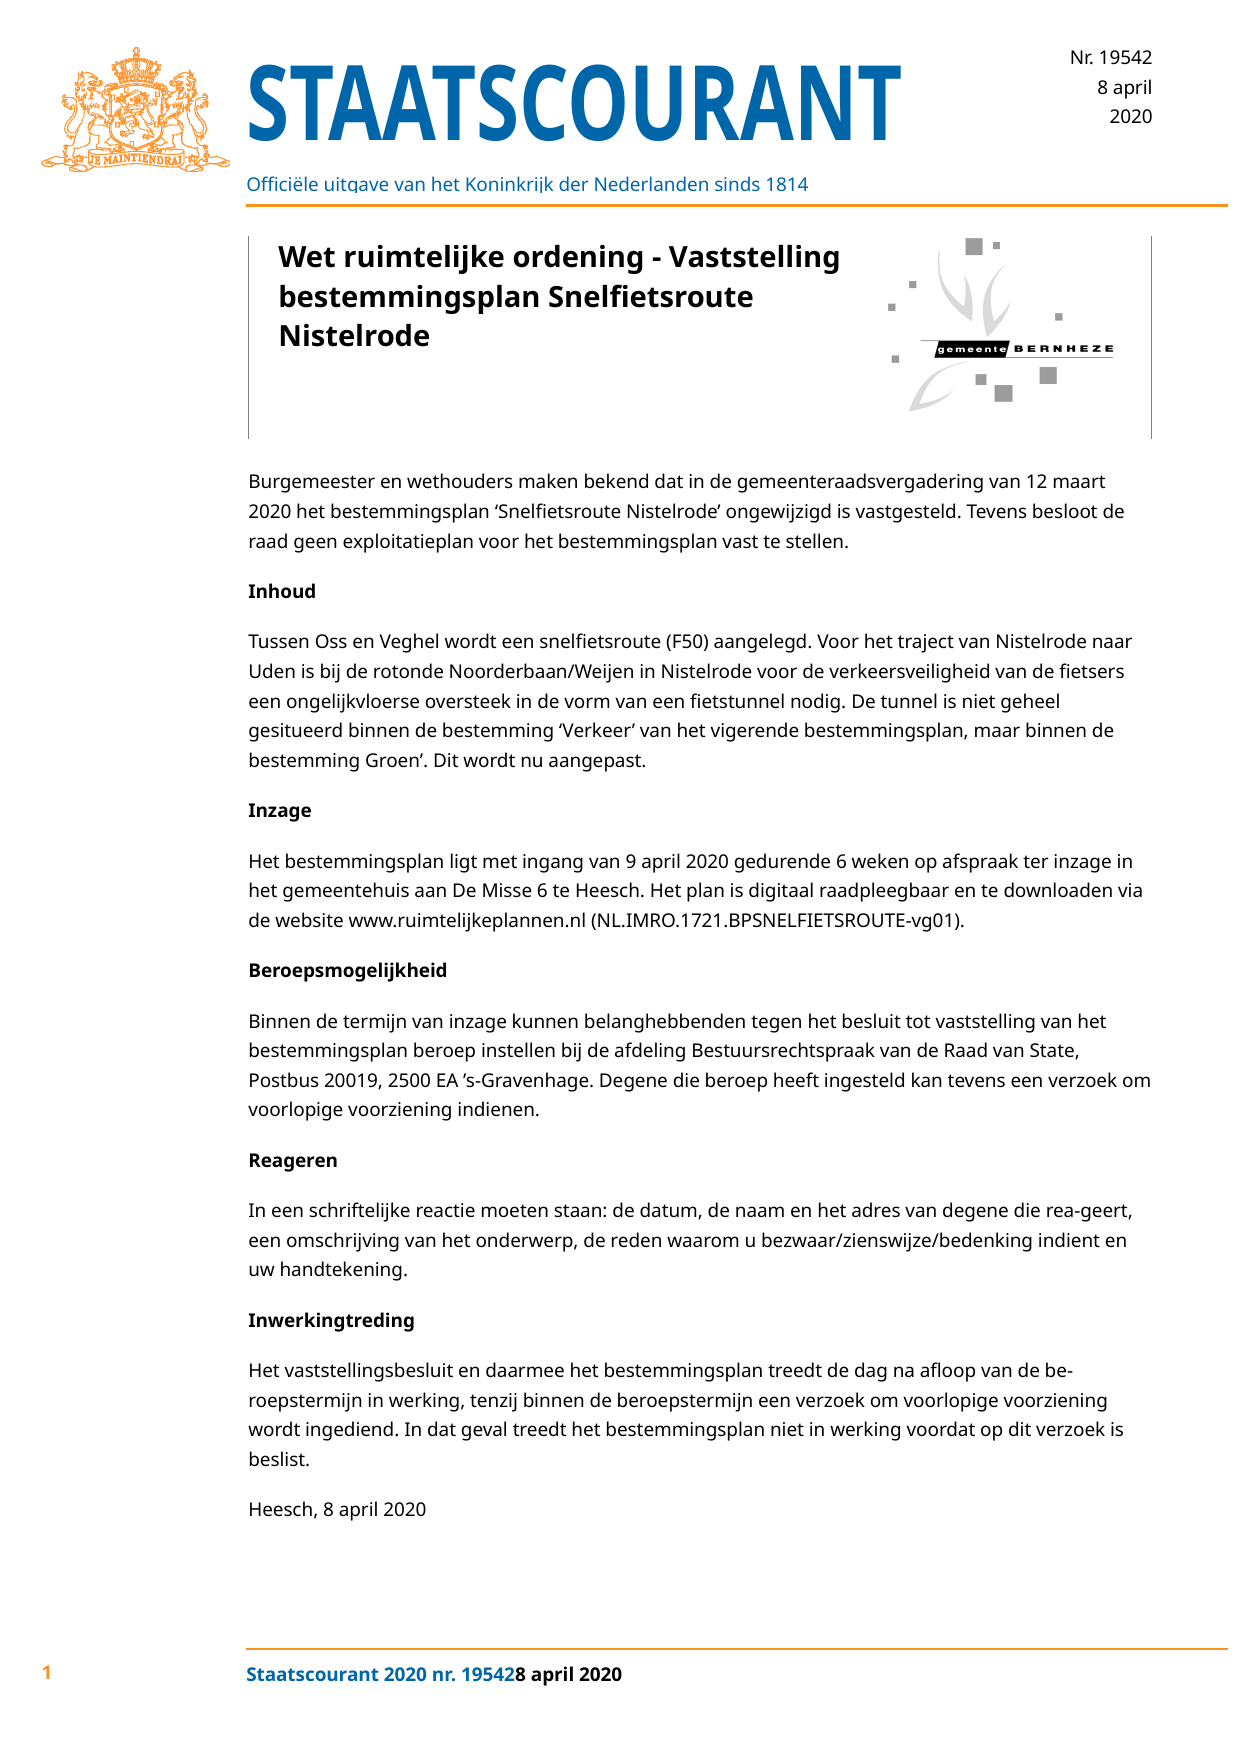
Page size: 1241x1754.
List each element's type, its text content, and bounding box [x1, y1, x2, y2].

text Heesch, 8 april 2020 [248, 1497, 1152, 1522]
text Beroepsmogelijkheid [248, 957, 1152, 983]
text Het bestemmingsplan ligt met ingang van 9 april 2020 gedurende 6 weken op afspraak ter inzage in het gemeentehuis aan De Misse 6 te Heesch. Het plan is digitaal raadpleegbaar en te downloaden via de website www.ruimtelijkeplannen.nl (NL.IMRO.1721.BPSNELFIETSROUTE-vg01). [248, 848, 1152, 933]
text Inzage [248, 797, 1152, 823]
text Inhoud [248, 578, 1152, 604]
text In een schriftelijke reactie moeten staan: de datum, de naam en het adres van degene die rea-geert, een omschrijving van het onderwerp, de reden waarom u bezwaar/zienswijze/bedenking indient en uw handtekening. [248, 1197, 1152, 1282]
text Binnen de termijn van inzage kunnen belanghebbenden tegen het besluit tot vaststelling van het bestemmingsplan beroep instellen bij de afdeling Bestuursrechtspraak van de Raad van State, Postbus 20019, 2500 EA ’s-Gravenhage. Degene die beroep heeft ingesteld kan tevens een verzoek om voorlopige voorziening indienen. [248, 1008, 1152, 1122]
picture [886, 236, 1115, 414]
text Burgemeester en wethouders maken bekend dat in de gemeenteraadsvergadering van 12 maart 2020 het bestemmingsplan ‘Snelfietsroute Nistelrode’ ongewijzigd is vastgesteld. Tevens besloot de raad geen exploitatieplan voor het bestemmingsplan vast te stellen. [248, 469, 1152, 553]
table_header Wet ruimtelijke ordening - Vaststelling bestemmingsplan Snelfietsroute Nistelrode [249, 236, 850, 439]
text Tussen Oss en Veghel wordt een snelfietsroute (F50) aangelegd. Voor het traject van Nistelrode naar Uden is bij de rotonde Noorderbaan/Weijen in Nistelrode voor de verkeersveiligheid van de fietsers een ongelijkvloerse oversteek in de vorm van een fietstunnel nodig. De tunnel is niet geheel gesitueerd binnen de bestemming ‘Verkeer’ van het vigerende bestemmingsplan, maar binnen de bestemming Groen’. Dit wordt nu aangepast. [248, 629, 1152, 773]
table_header [850, 414, 1151, 439]
text Reageren [248, 1147, 1152, 1173]
picture [41, 47, 231, 172]
table_header [850, 236, 886, 413]
table_header [1115, 236, 1151, 413]
text Het vaststellingsbesluit en daarmee het bestemmingsplan treedt de dag na afloop van de be-roepstermijn in werking, tenzij binnen de beroepstermijn een verzoek om voorlopige voorziening wordt ingediend. In dat geval treedt het bestemmingsplan niet in werking voordat op dit verzoek is beslist. [248, 1357, 1152, 1472]
text Inwerkingtreding [248, 1307, 1152, 1333]
